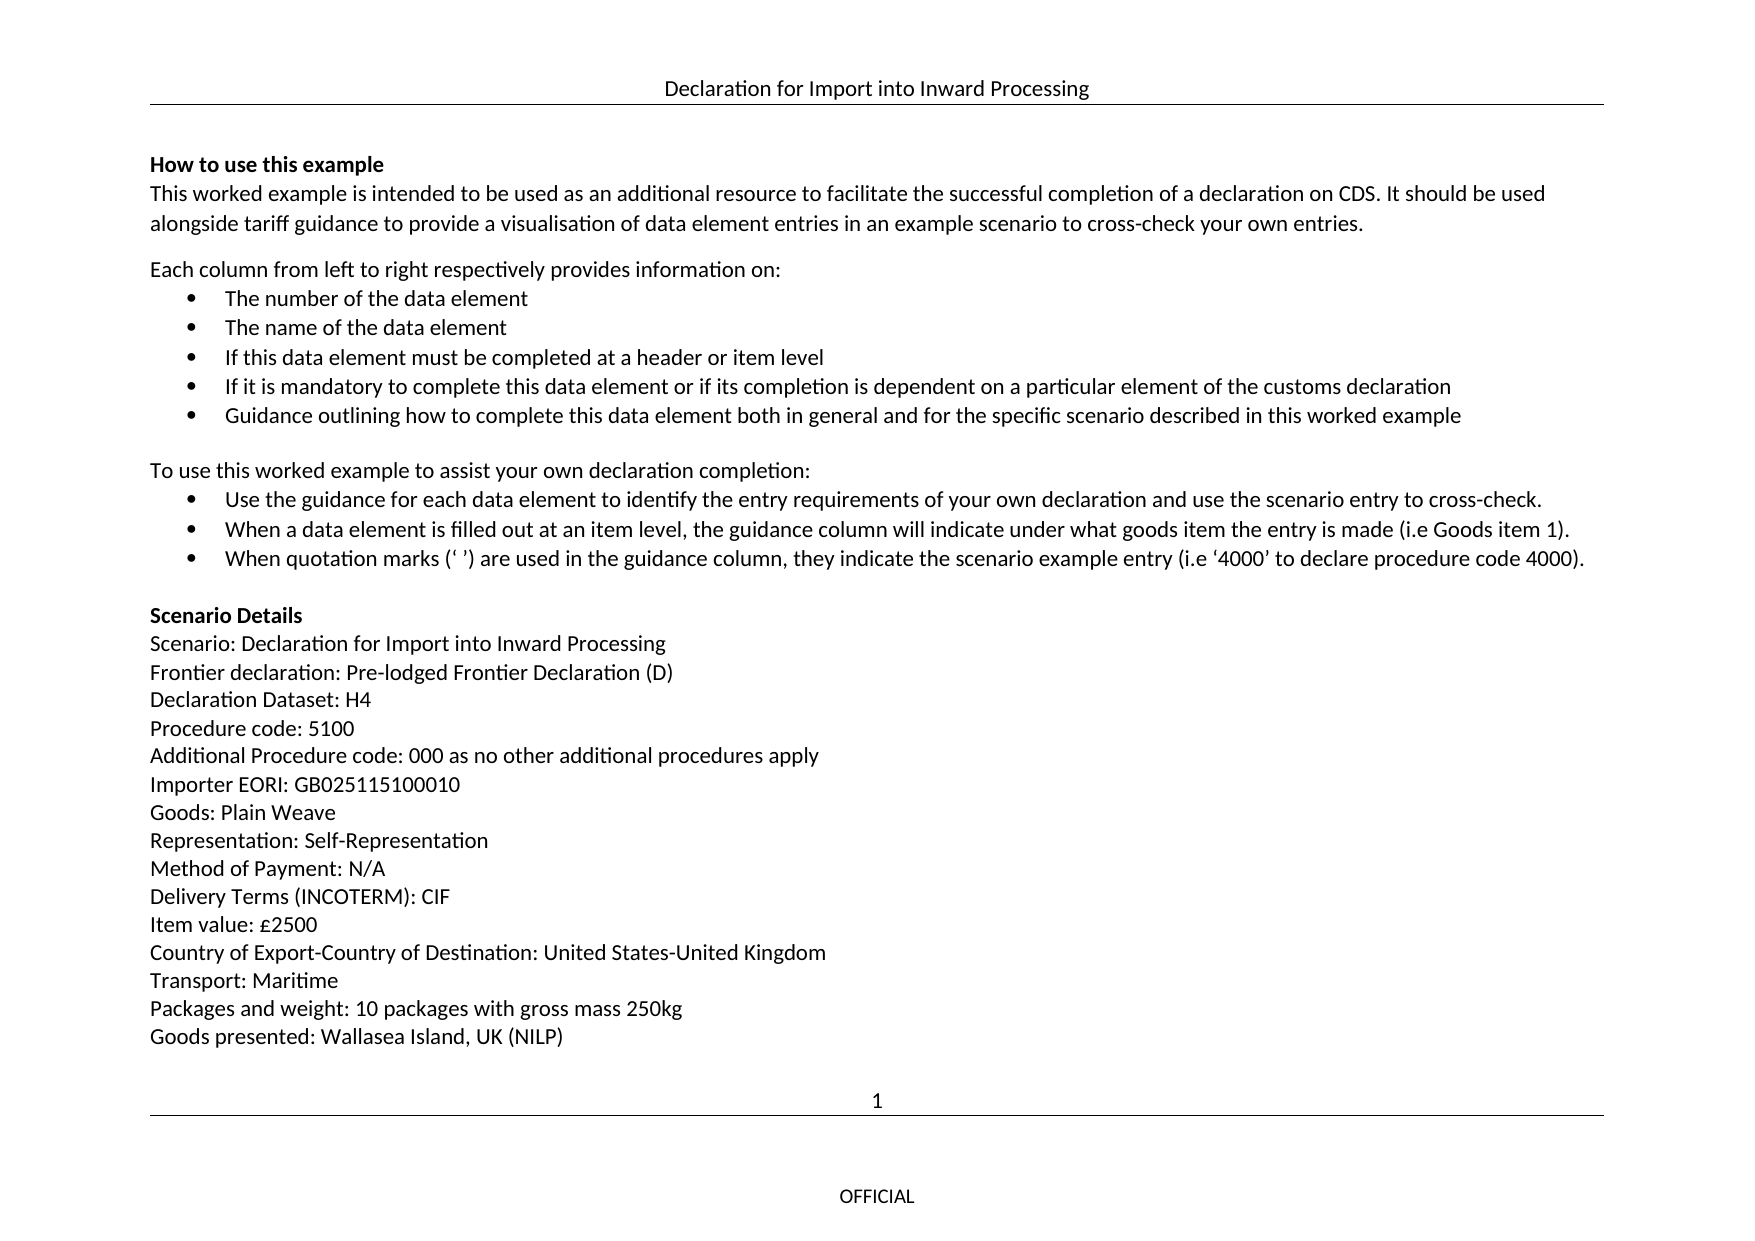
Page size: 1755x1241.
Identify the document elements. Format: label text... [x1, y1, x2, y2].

text Scenario Details [150, 602, 1604, 629]
text Additional Procedure code: 000 as no other additional procedures apply [150, 742, 1604, 770]
text How to use this example This worked example is intended to be used as an additional resource to facilitate the successful completion of a declaration on CDS. It should be used alongside tariff guidance to provide a visualisation of data element entries in an example scenario to cross-check your own entries. [150, 150, 1604, 237]
list Guidance outlining how to complete this data element both in general and for the specific scenario described in this worked example [187, 402, 1604, 430]
list When quotation marks (‘ ’) are used in the guidance column, they indicate the scenario example entry (i.e ‘4000’ to declare procedure code 4000). [187, 544, 1604, 572]
list If it is mandatory to complete this data element or if its completion is dependent on a particular element of the customs declaration [187, 372, 1604, 400]
list Use the guidance for each data element to identify the entry requirements of your own declaration and use the scenario entry to cross-check. [187, 485, 1604, 513]
text Scenario: Declaration for Import into Inward Processing [150, 629, 1604, 658]
text Representation: Self-Representation [150, 826, 1604, 854]
text Importer EORI: GB025115100010 [150, 770, 1604, 798]
text Country of Export-Country of Destination: United States-United Kingdom [150, 938, 1604, 966]
text Transport: Maritime [150, 966, 1604, 994]
list If this data element must be completed at a header or item level [187, 343, 1604, 371]
text Declaration Dataset: H4 [150, 686, 1604, 714]
text To use this worked example to assist your own declaration completion: [150, 456, 1604, 484]
text Procedure code: 5100 [150, 714, 1604, 742]
text Packages and weight: 10 packages with gross mass 250kg [150, 994, 1604, 1022]
text Frontier declaration: Pre-lodged Frontier Declaration (D) [150, 658, 1604, 686]
list The number of the data element [187, 284, 1604, 312]
list The name of the data element [187, 313, 1604, 342]
list When a data element is filled out at an item level, the guidance column will indicate under what goods item the entry is made (i.e Goods item 1). [187, 515, 1604, 543]
text Delivery Terms (INCOTERM): CIF [150, 882, 1604, 910]
text Goods presented: Wallasea Island, UK (NILP) [150, 1022, 1604, 1050]
text Each column from left to right respectively provides information on: [150, 255, 1604, 283]
text Goods: Plain Weave [150, 798, 1604, 826]
text Item value: £2500 [150, 910, 1604, 938]
text Method of Payment: N/A [150, 854, 1604, 882]
